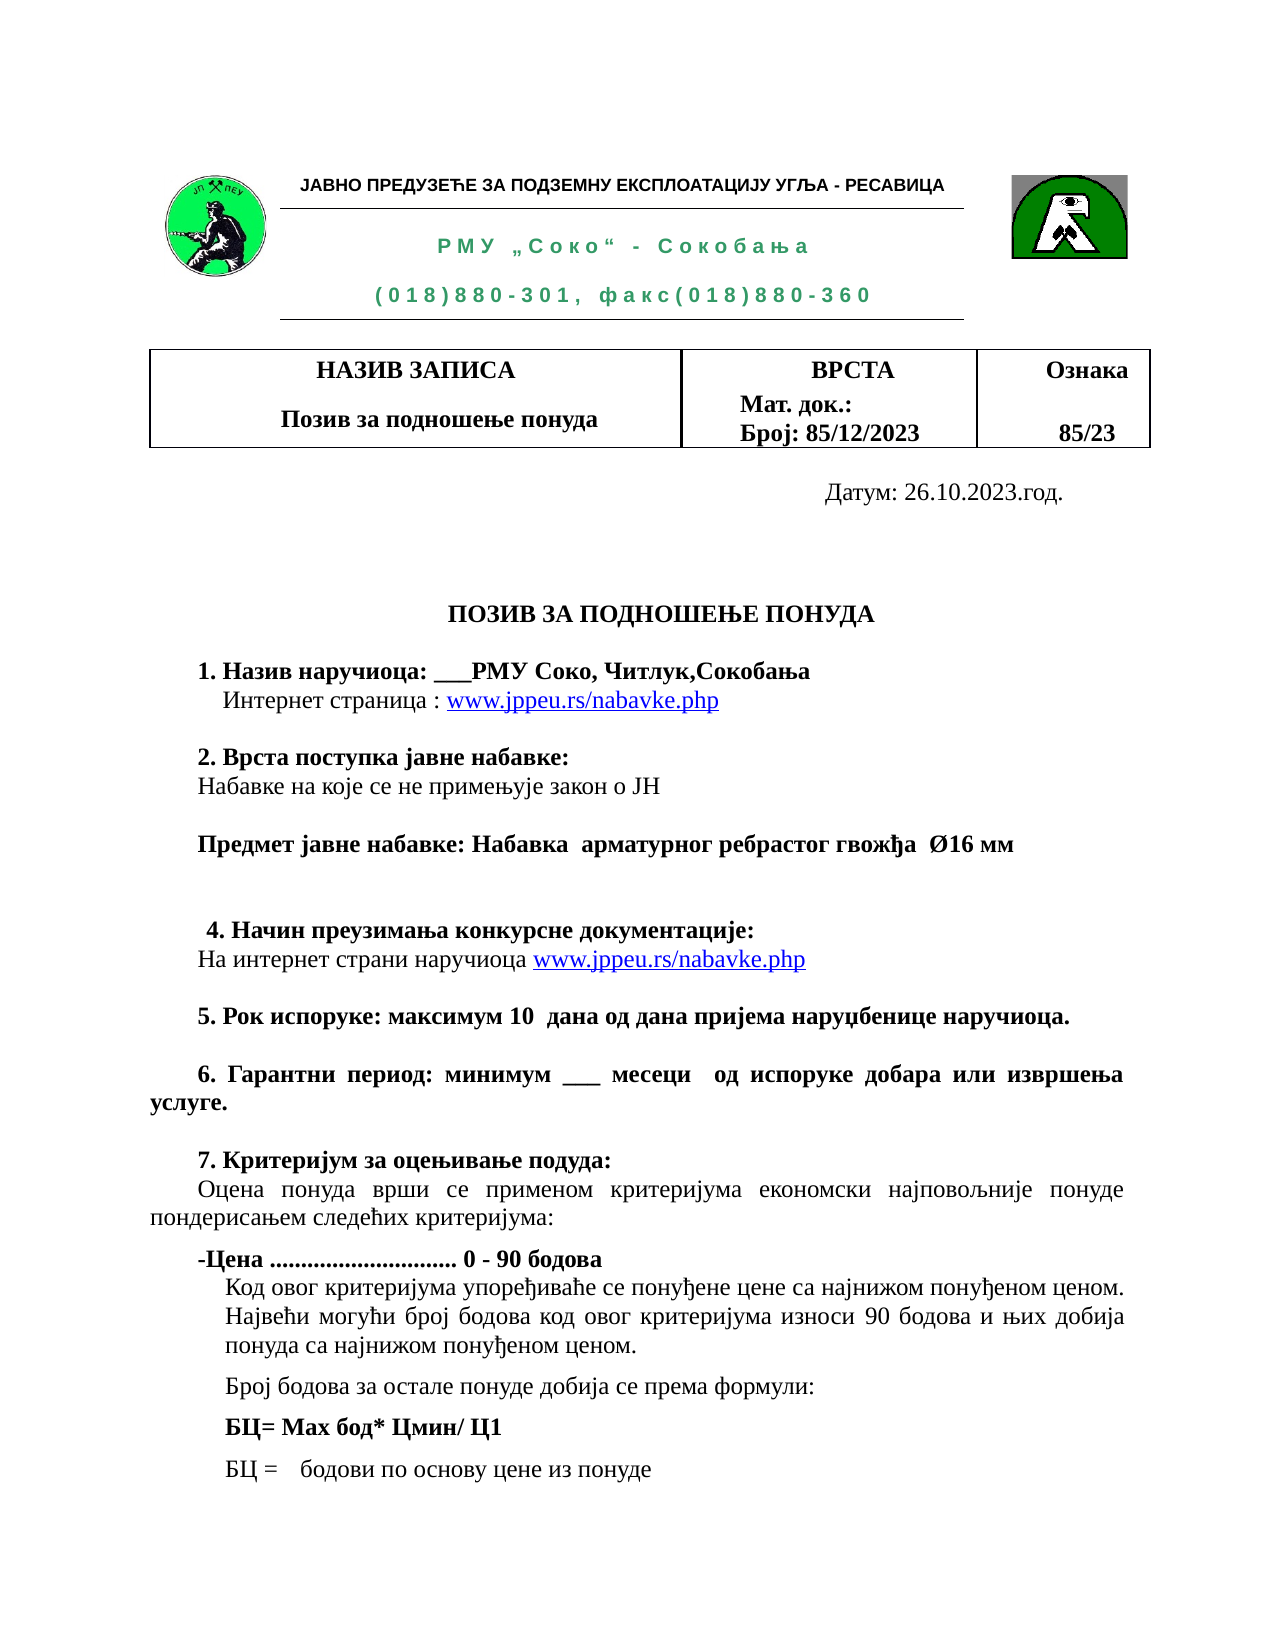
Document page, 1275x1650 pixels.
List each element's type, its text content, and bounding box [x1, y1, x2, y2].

text 4. Начин преузимања конкурсне документације: [150, 915, 1125, 944]
text 1. Назив наручиоца: ___РМУ Соко, Читлук,Сокобања [150, 656, 1125, 685]
text Интернет страница : www.jppeu.rs/nabavke.php [150, 685, 1125, 714]
text 7. Критеријум за оцењивање подуда: [150, 1145, 1125, 1174]
table_header НАЗИВ ЗАПИСА [151, 350, 680, 389]
text БЦ= Маx бод* Цмин/ Ц1 [225, 1412, 1125, 1441]
table_header ЈАВНО ПРЕДУЗЕЋЕ ЗА ПОДЗЕМНУ ЕКСПЛОАТАЦИЈУ УГЉА - РЕСАВИЦА [280, 150, 964, 208]
text -Цена .............................. 0 - 90 бодова [150, 1244, 1125, 1272]
table_cell Мат. док.: Број: 85/12/2023 [683, 389, 976, 447]
text 5. Рок испоруке: максимум 10 дана од дана пријема наруџбенице наручиоца. [150, 1001, 1125, 1030]
text 2. Врста поступка јавне набавке: [150, 742, 1125, 771]
table_cell 85/23 [978, 389, 1149, 447]
text Број бодова за остале понуде добија се према формули: [225, 1371, 1125, 1400]
text 6. Гарантни период: минимум ___ месеци од испоруке добара или извршења услуге. [150, 1059, 1125, 1116]
text Код овог критеријума упоређиваће се понуђене цене са најнижом понуђеном ценом. Највећи могући број бодова код овог критеријума износи 90 бодова и њих добија понуда са најнижом понуђеном ценом. [225, 1272, 1125, 1359]
text БЦ = бодови по основу цене из понуде [225, 1454, 1125, 1482]
table_cell Позив за подношење понуда [151, 389, 680, 447]
text Набавке на које се не примењује закон о ЈН [150, 771, 1125, 800]
table_cell РМУ „Соко“ - Сокобања (018)880-301, факс(018)880-360 [280, 209, 964, 319]
table_header [964, 150, 1175, 319]
table_header [150, 150, 280, 319]
table_header ВРСТА [683, 350, 976, 389]
picture [1011, 175, 1128, 259]
text На интернет страни наручиоца www.jppeu.rs/nabavke.php [150, 944, 1125, 972]
text Датум: 26.10.2023.год. [150, 477, 1125, 505]
table_header Ознака [978, 350, 1149, 389]
text ПОЗИВ ЗА ПОДНОШЕЊЕ ПОНУДА [150, 599, 1125, 627]
picture [164, 175, 267, 277]
text Предмет јавне набавке: Набавка арматурног ребрастог гвожђа Ø16 мм [150, 829, 1125, 857]
text Оцена понуда врши се применом критеријума економски најповољније понуде пондерисањем следећих критеријума: [150, 1174, 1125, 1231]
